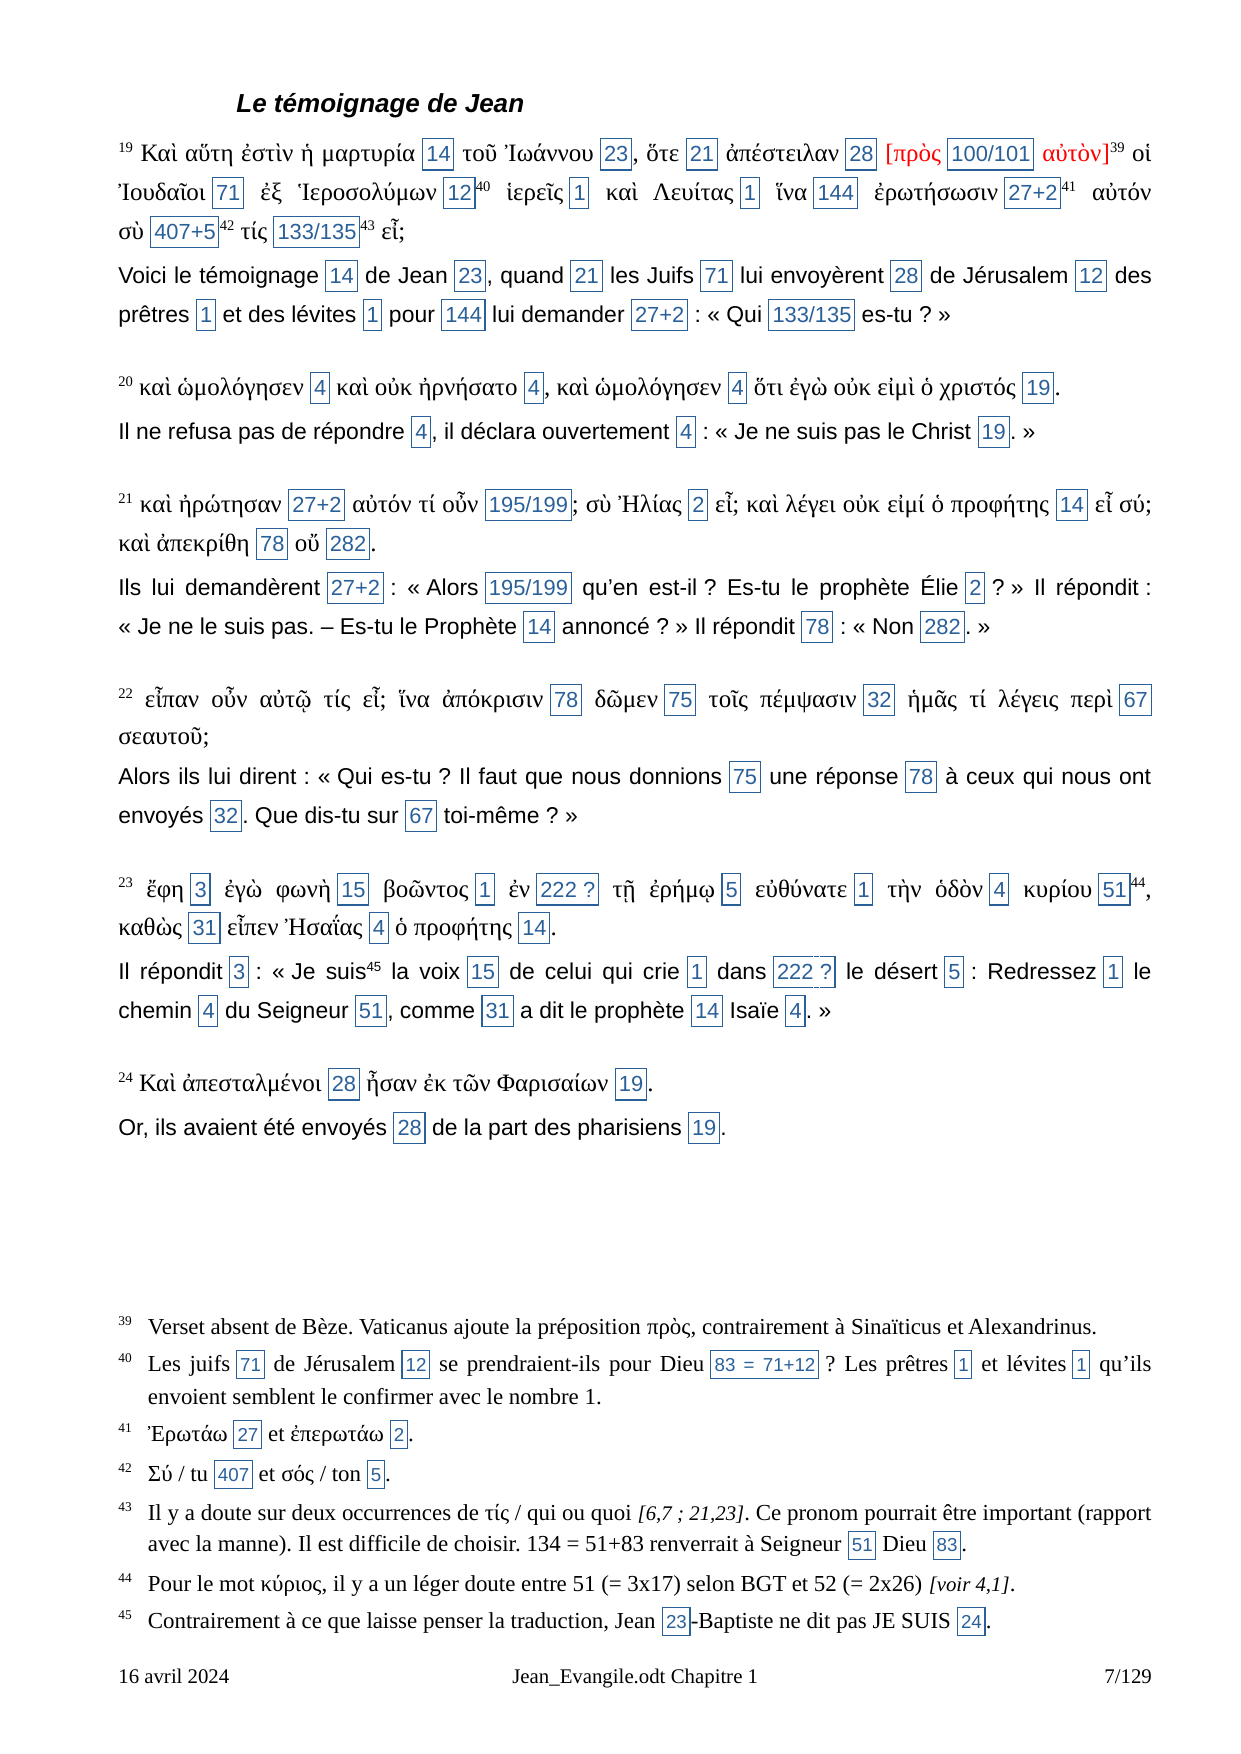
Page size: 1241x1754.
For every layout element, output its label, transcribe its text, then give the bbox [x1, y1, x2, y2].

text Il répondit 3 : « Je suis la voix 15 de celui qui crie 1 dans 222 ? le désert 5 : Redressez 1 le chemin 4 du Seigneur 51, comme 31 a dit le prophète 14 Isaïe 4. » [118, 956, 1152, 1027]
text 4 [677, 417, 695, 447]
text 23 ἔφη 3 ἐγὼ φωνὴ 15 βοῶντος 1 ἐν 222 ? τῇ ἐρήμῳ 5 εὐθύνατε 1 τὴν ὁδὸν 4 κυρίου 51, καθὼς 31 εἶπεν Ἠσαΐας 4 ὁ προφήτης 14. [118, 873, 1152, 944]
text Voici le témoignage 14 de Jean 23, quand 21 les Juifs 71 lui envoyèrent 28 de Jérusalem 12 des prêtres 1 et des lévites 1 pour 144 lui demander 27+2 : « Qui 133/135 es-tu ? » [118, 260, 1152, 331]
subtitle Le témoignage de Jean [236, 88, 1152, 118]
text Ils lui demandèrent 27+2 : « Alors 195/199 qu’en est-il ? Es-tu le prophète Élie 2 ? » Il répondit : « Je ne le suis pas. – Es-tu le Prophète 14 annoncé ? » Il répondit 78 : « Non 282. » [118, 572, 1152, 643]
text Or, ils avaient été envoyés [118, 1112, 393, 1144]
text . [1054, 372, 1152, 404]
text 4 [525, 373, 543, 403]
text : « Je ne suis pas le Christ [696, 416, 978, 448]
text 21 καὶ ἠρώτησαν 27+2 αὐτόν τί οὖν 195/199; σὺ Ἠλίας 2 εἶ; καὶ λέγει οὐκ εἰμί ὁ προφήτης 14 εἶ σύ; καὶ ἀπεκρίθη 78 οὔ 282. [118, 489, 1152, 560]
text Verset absent de Bèze. Vaticanus ajoute la préposition πρὸς, contrairement à Sinaïticus et Alexandrinus. [118, 1314, 1152, 1339]
text Alors ils lui dirent : « Qui es-tu ? Il faut que nous donnions 75 une réponse 78 à ceux qui nous ont envoyés 32. Que dis-tu sur 67 toi-même ? » [118, 761, 1152, 832]
text Les juifs 71 de Jérusalem 12 se prendraient-ils pour Dieu 83 = 71+12 ? Les prêtres 1 et lévites 1 qu’ils envoient semblent le confirmer avec le nombre 1. [118, 1350, 1152, 1409]
text Σύ / tu 407 et σός / ton 5. [215, 1461, 252, 1488]
text , il déclara ouvertement [431, 416, 676, 448]
text 19 [1023, 373, 1053, 403]
text Ἐρωτάω 27 et ἐπερωτάω 2. [262, 1420, 390, 1449]
text Σύ / tu 407 et σός / ton 5. [253, 1460, 367, 1489]
text Contrairement à ce que laisse penser la traduction, Jean 23-Baptiste ne dit pas JE SUIS 24. [691, 1607, 957, 1636]
text 19 [616, 1069, 646, 1099]
text 20 καὶ ὡμολόγησεν [118, 372, 310, 404]
text 4 [311, 373, 329, 403]
text 19 Καὶ αὕτη ἐστὶν ἡ μαρτυρία 14 τοῦ Ἰωάννου 23, ὅτε 21 ἀπέστειλαν 28 [πρὸς 100/101 αὐτὸν] οἱ Ἰουδαῖοι 71 ἐξ Ἱεροσολύμων 12 ἱερεῖς 1 καὶ Λευίτας 1 ἵνα 144 ἐρωτήσωσιν 27+2 αὐτόν σὺ 407+5 τίς 133/135 εἶ; [118, 138, 1152, 248]
text Il ne refusa pas de répondre [118, 416, 411, 448]
text Contrairement à ce que laisse penser la traduction, Jean 23-Baptiste ne dit pas JE SUIS 24. [986, 1607, 1152, 1636]
text 28 [329, 1069, 359, 1099]
text de la part des pharisiens [426, 1112, 688, 1144]
text ἦσαν ἐκ τῶν Φαρισαίων [360, 1068, 615, 1101]
text . [647, 1068, 1152, 1101]
text . [720, 1112, 1152, 1144]
text Il y a doute sur deux occurrences de τίς / qui ou quoi [6,7 ; 21,23]. Ce pronom pourrait être important (rapport avec la manne). Il est difficile de choisir. 134 = 51+83 renverrait à Seigneur 51 Dieu 83. [118, 1500, 1152, 1560]
text 24 Καὶ ἀπεσταλμένοι [118, 1068, 328, 1101]
text 19 [689, 1113, 719, 1143]
text Σύ / tu 407 et σός / ton 5. [385, 1460, 1152, 1489]
text 4 [412, 417, 430, 447]
text 28 [394, 1113, 424, 1143]
text , καὶ ὡμολόγησεν [544, 372, 728, 404]
text Contrairement à ce que laisse penser la traduction, Jean 23-Baptiste ne dit pas JE SUIS 24. [118, 1607, 662, 1636]
text καὶ οὐκ ἠρνήσατο [330, 372, 524, 404]
text Ἐρωτάω 27 et ἐπερωτάω 2. [234, 1421, 261, 1448]
text 22 εἶπαν οὖν αὐτῷ τίς εἶ; ἵνα ἀπόκρισιν 78 δῶμεν 75 τοῖς πέμψασιν 32 ἡμᾶς τί λέγεις περὶ 67 σεαυτοῦ; [118, 684, 1152, 749]
text 19 [979, 417, 1009, 447]
text Pour le mot κύριος, il y a un léger doute entre 51 (= 3x17) selon BGT et 52 (= 2x26) [voir 4,1]. [118, 1571, 1152, 1596]
text 4 [729, 373, 746, 403]
text Ἐρωτάω 27 et ἐπερωτάω 2. [118, 1420, 233, 1449]
text ὅτι ἐγὼ οὐκ εἰμὶ ὁ χριστός [747, 372, 1022, 404]
text . » [1010, 416, 1152, 448]
text Σύ / tu 407 et σός / ton 5. [118, 1460, 214, 1489]
text Ἐρωτάω 27 et ἐπερωτάω 2. [408, 1420, 1152, 1449]
